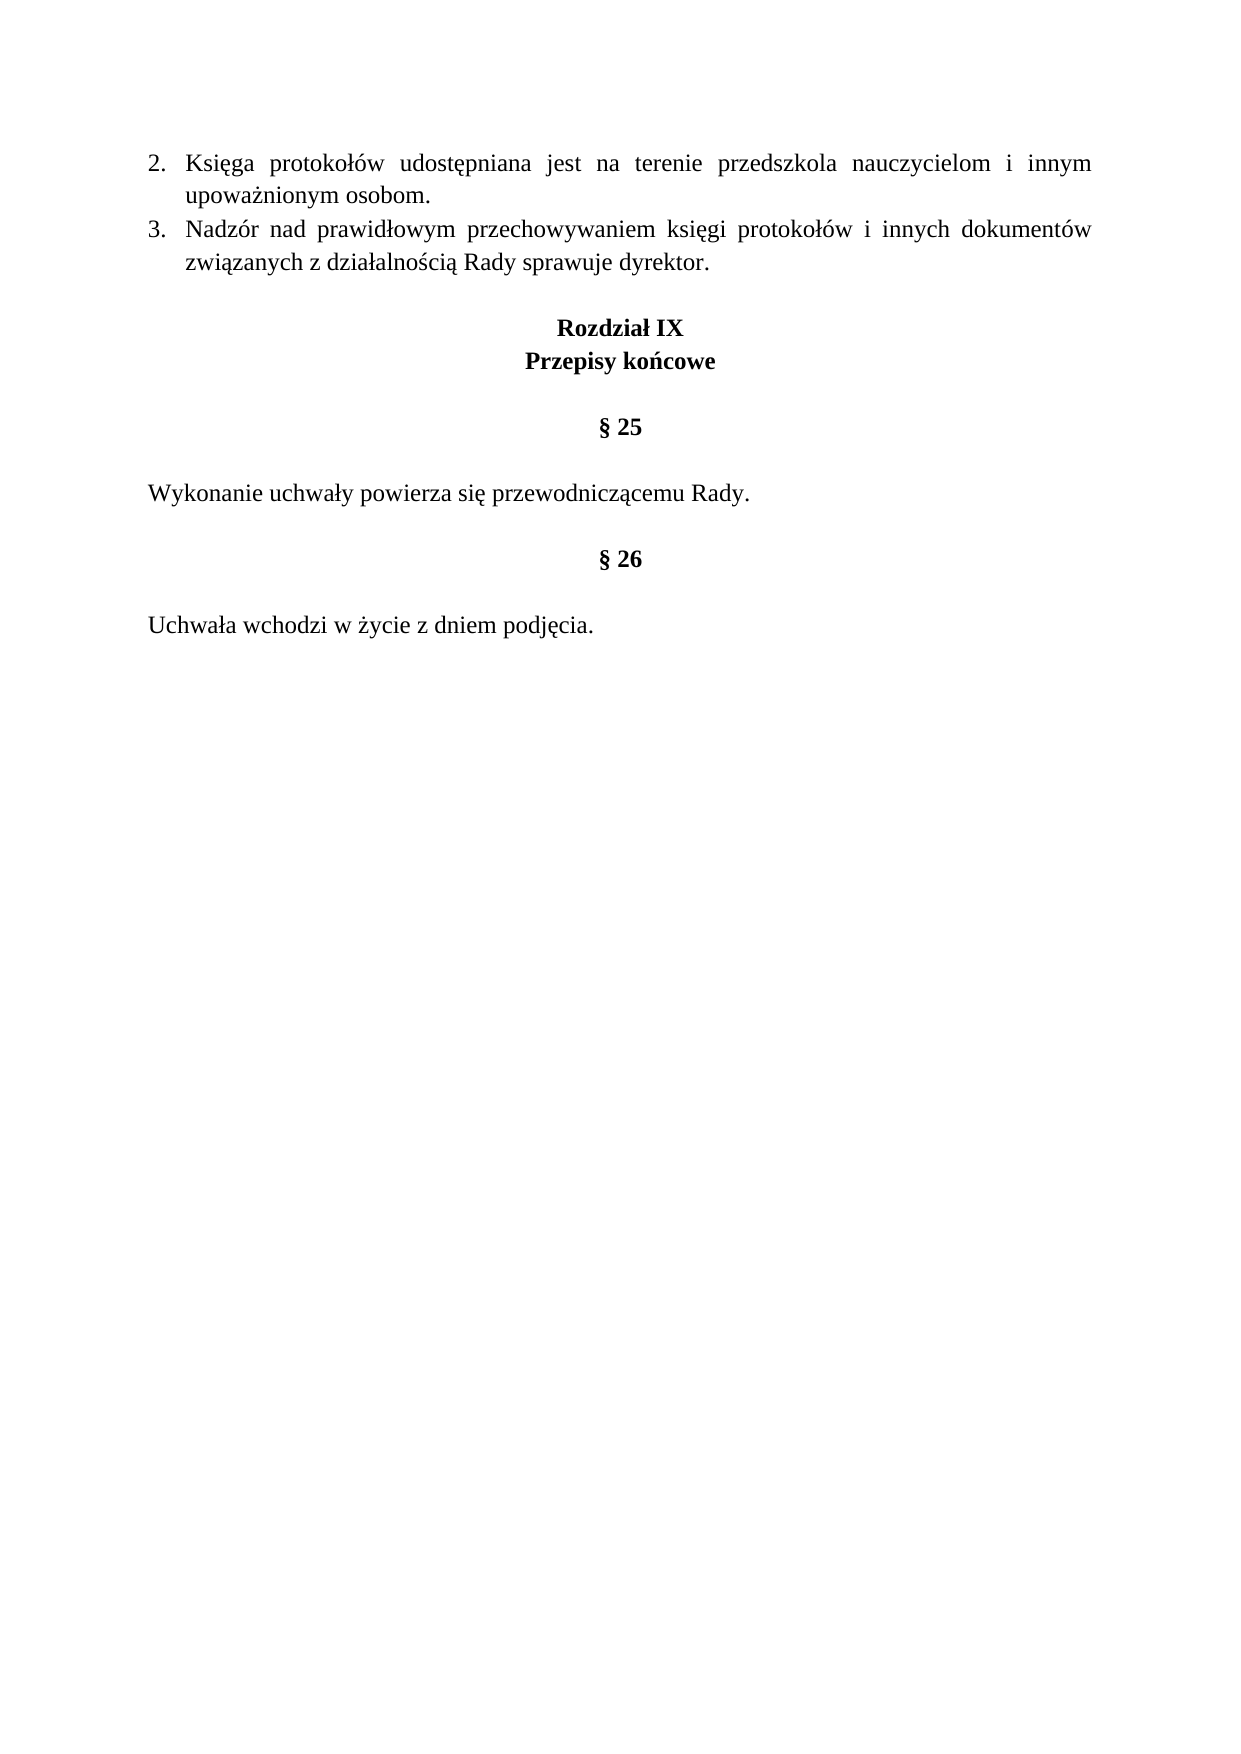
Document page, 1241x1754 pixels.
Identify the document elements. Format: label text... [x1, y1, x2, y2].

text Wykonanie uchwały powierza się przewodniczącemu Rady. [148, 478, 1093, 507]
text § 25 [148, 412, 1093, 441]
text § 26 [148, 544, 1093, 573]
text Uchwała wchodzi w życie z dniem podjęcia. [148, 610, 1093, 639]
list Księga protokołów udostępniana jest na terenie przedszkola nauczycielom i innym upoważnionym osobom. [148, 148, 1093, 209]
text Przepisy końcowe [148, 346, 1093, 374]
list Nadzór nad prawidłowym przechowywaniem księgi protokołów i innych dokumentów związanych z działalnością Rady sprawuje dyrektor. [148, 214, 1093, 275]
text Rozdział IX [148, 313, 1093, 341]
